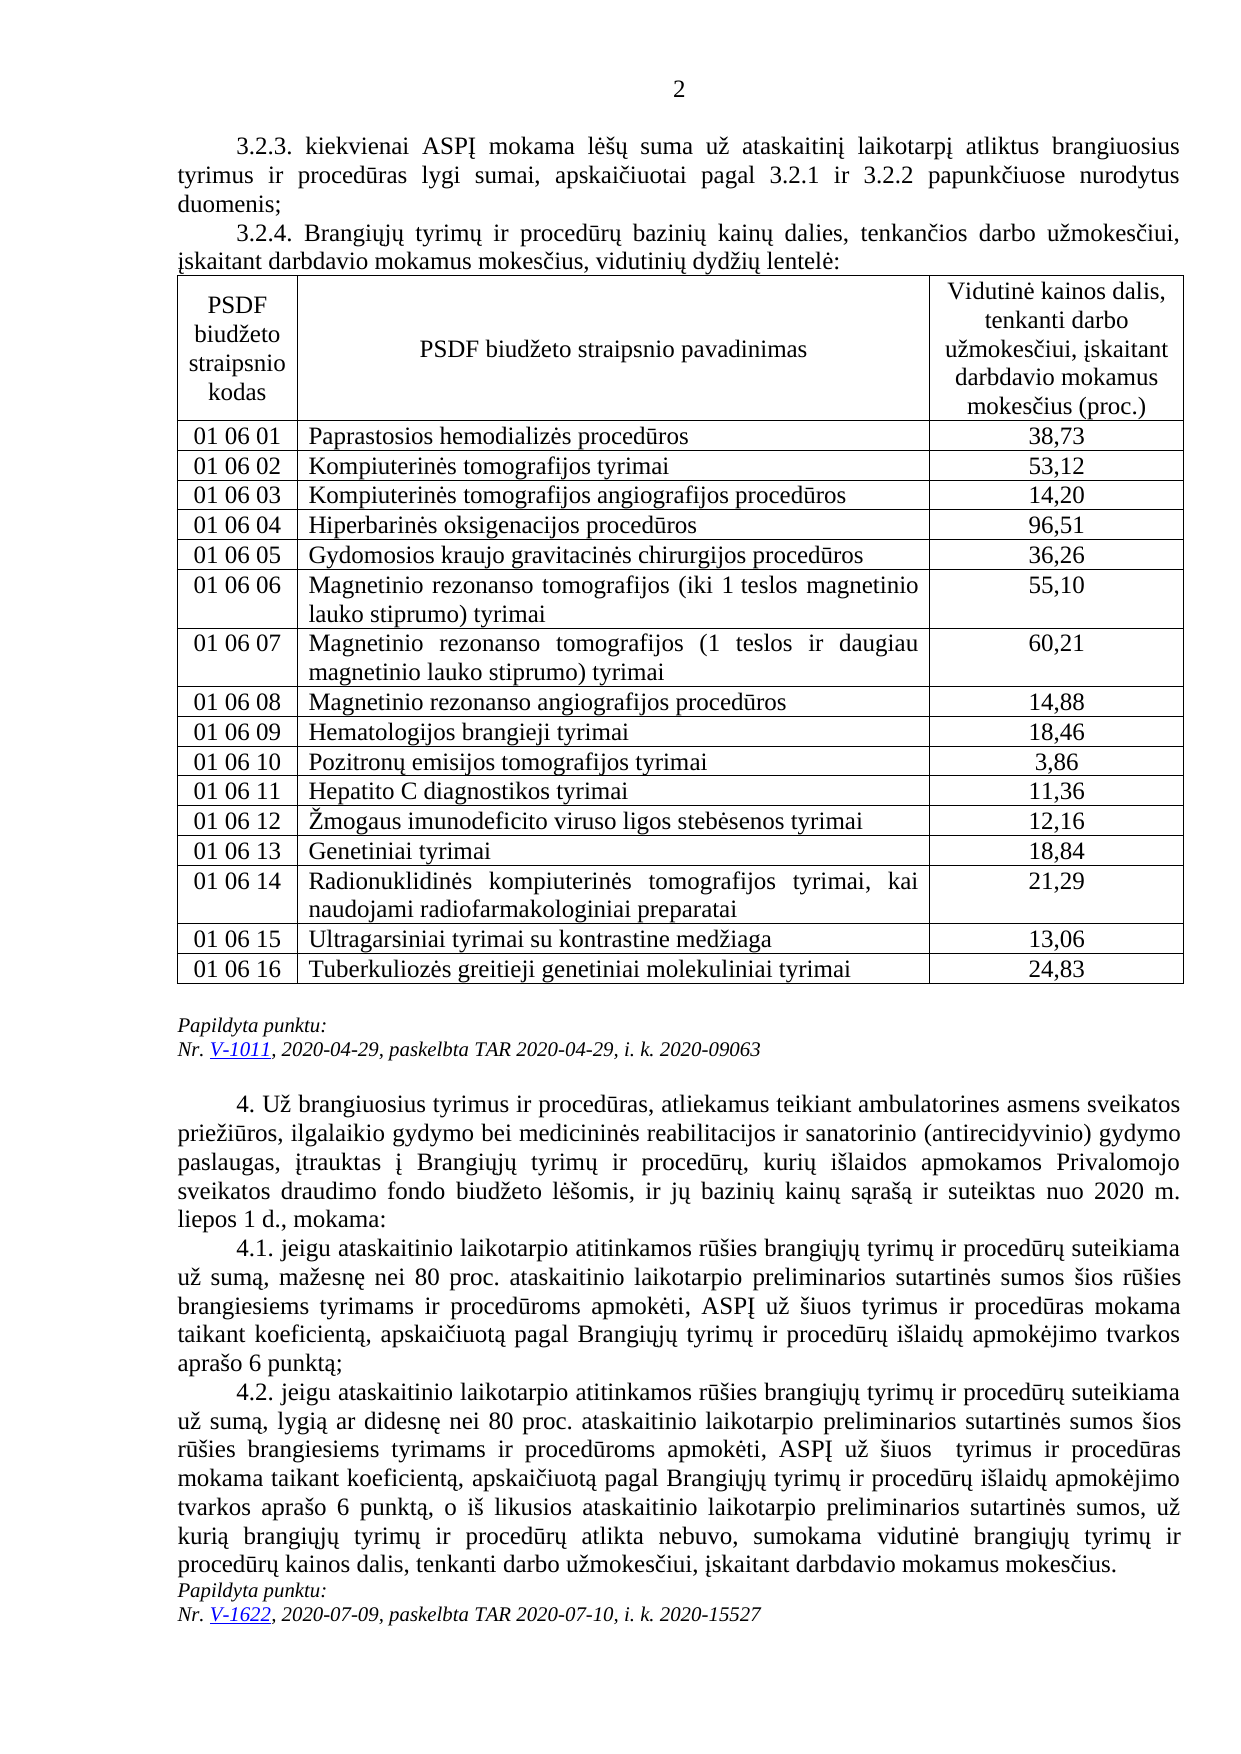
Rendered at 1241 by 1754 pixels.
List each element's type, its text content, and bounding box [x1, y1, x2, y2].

table_cell 38,73 [930, 421, 1183, 450]
table_cell 18,84 [930, 836, 1183, 865]
table_header PSDF biudžeto straipsnio pavadinimas [298, 276, 929, 420]
table_cell 01 06 01 [178, 421, 297, 450]
table_cell 01 06 15 [178, 924, 297, 953]
table_cell 24,83 [930, 954, 1183, 983]
table_cell 01 06 12 [178, 806, 297, 835]
table_cell 01 06 06 [178, 570, 297, 627]
table_cell Žmogaus imunodeficito viruso ligos stebėsenos tyrimai [298, 806, 929, 835]
table_cell 01 06 14 [178, 866, 297, 923]
table_cell Paprastosios hemodializės procedūros [298, 421, 929, 450]
table_cell Tuberkuliozės greitieji genetiniai molekuliniai tyrimai [298, 954, 929, 983]
table_cell Kompiuterinės tomografijos tyrimai [298, 451, 929, 479]
table_cell Hepatito C diagnostikos tyrimai [298, 776, 929, 805]
table_cell 01 06 08 [178, 687, 297, 716]
text 3.2.3. kiekvienai ASPĮ mokama lėšų suma už ataskaitinį laikotarpį atliktus brangiuosius tyrimus ir procedūras lygi sumai, apskaičiuotai pagal 3.2.1 ir 3.2.2 papunkčiuose nurodytus duomenis; [177, 131, 1181, 218]
text 4. Už brangiuosius tyrimus ir procedūras, atliekamus teikiant ambulatorines asmens sveikatos priežiūros, ilgalaikio gydymo bei medicininės reabilitacijos ir sanatorinio (antirecidyvinio) gydymo paslaugas, įtrauktas į Brangiųjų tyrimų ir procedūrų, kurių išlaidos apmokamos Privalomojo sveikatos draudimo fondo biudžeto lėšomis, ir jų bazinių kainų sąrašą ir suteiktas nuo 2020 m. liepos 1 d., mokama: [177, 1089, 1181, 1233]
text Papildyta punktu: [177, 1578, 1181, 1602]
table_cell 01 06 02 [178, 451, 297, 479]
table_cell 96,51 [930, 510, 1183, 539]
table_cell Magnetinio rezonanso angiografijos procedūros [298, 687, 929, 716]
text 4.1. jeigu ataskaitinio laikotarpio atitinkamos rūšies brangiųjų tyrimų ir procedūrų suteikiama už sumą, mažesnę nei 80 proc. ataskaitinio laikotarpio preliminarios sutartinės sumos šios rūšies brangiesiems tyrimams ir procedūroms apmokėti, ASPĮ už šiuos tyrimus ir procedūras mokama taikant koeficientą, apskaičiuotą pagal Brangiųjų tyrimų ir procedūrų išlaidų apmokėjimo tvarkos aprašo 6 punktą; [177, 1233, 1181, 1377]
table_cell 53,12 [930, 451, 1183, 479]
table_cell Hiperbarinės oksigenacijos procedūros [298, 510, 929, 539]
table_header PSDF biudžeto straipsnio kodas [178, 276, 297, 420]
text Papildyta punktu: [177, 1013, 1181, 1037]
table_cell 11,36 [930, 776, 1183, 805]
table_cell Magnetinio rezonanso tomografijos (1 teslos ir daugiau magnetinio lauko stiprumo) tyrimai [298, 629, 929, 686]
table_cell Radionuklidinės kompiuterinės tomografijos tyrimai, kai naudojami radiofarmakologiniai preparatai [298, 866, 929, 923]
text 3.2.4. Brangiųjų tyrimų ir procedūrų bazinių kainų dalies, tenkančios darbo užmokesčiui, įskaitant darbdavio mokamus mokesčius, vidutinių dydžių lentelė: [177, 218, 1181, 275]
table_cell 14,88 [930, 687, 1183, 716]
table_cell 14,20 [930, 481, 1183, 509]
table_cell 55,10 [930, 570, 1183, 627]
table_header Vidutinė kainos dalis, tenkanti darbo užmokesčiui, įskaitant darbdavio mokamus mokesčius (proc.) [930, 276, 1183, 420]
table_cell 01 06 16 [178, 954, 297, 983]
table_cell Gydomosios kraujo gravitacinės chirurgijos procedūros [298, 540, 929, 569]
table_cell Kompiuterinės tomografijos angiografijos procedūros [298, 481, 929, 509]
table_cell 01 06 10 [178, 747, 297, 775]
table_cell 01 06 11 [178, 776, 297, 805]
table_cell 3,86 [930, 747, 1183, 775]
table_cell 01 06 13 [178, 836, 297, 865]
text Nr. V-1011, 2020-04-29, paskelbta TAR 2020-04-29, i. k. 2020-09063 [177, 1037, 1181, 1061]
table_cell 01 06 09 [178, 717, 297, 746]
table_cell Pozitronų emisijos tomografijos tyrimai [298, 747, 929, 775]
table_cell 60,21 [930, 629, 1183, 686]
table_cell 01 06 07 [178, 629, 297, 686]
table_cell 21,29 [930, 866, 1183, 923]
table_cell Hematologijos brangieji tyrimai [298, 717, 929, 746]
table_cell 36,26 [930, 540, 1183, 569]
table_cell Magnetinio rezonanso tomografijos (iki 1 teslos magnetinio lauko stiprumo) tyrimai [298, 570, 929, 627]
table_cell 01 06 04 [178, 510, 297, 539]
table_cell 12,16 [930, 806, 1183, 835]
table_cell 01 06 03 [178, 481, 297, 509]
text Nr. V-1622, 2020-07-09, paskelbta TAR 2020-07-10, i. k. 2020-15527 [177, 1602, 1181, 1626]
table_cell Genetiniai tyrimai [298, 836, 929, 865]
table_cell 18,46 [930, 717, 1183, 746]
table_cell 01 06 05 [178, 540, 297, 569]
table_cell Ultragarsiniai tyrimai su kontrastine medžiaga [298, 924, 929, 953]
table_cell 13,06 [930, 924, 1183, 953]
text 4.2. jeigu ataskaitinio laikotarpio atitinkamos rūšies brangiųjų tyrimų ir procedūrų suteikiama už sumą, lygią ar didesnę nei 80 proc. ataskaitinio laikotarpio preliminarios sutartinės sumos šios rūšies brangiesiems tyrimams ir procedūroms apmokėti, ASPĮ už šiuos tyrimus ir procedūras mokama taikant koeficientą, apskaičiuotą pagal Brangiųjų tyrimų ir procedūrų išlaidų apmokėjimo tvarkos aprašo 6 punktą, o iš likusios ataskaitinio laikotarpio preliminarios sutartinės sumos, už kurią brangiųjų tyrimų ir procedūrų atlikta nebuvo, sumokama vidutinė brangiųjų tyrimų ir procedūrų kainos dalis, tenkanti darbo užmokesčiui, įskaitant darbdavio mokamus mokesčius. [177, 1377, 1181, 1578]
